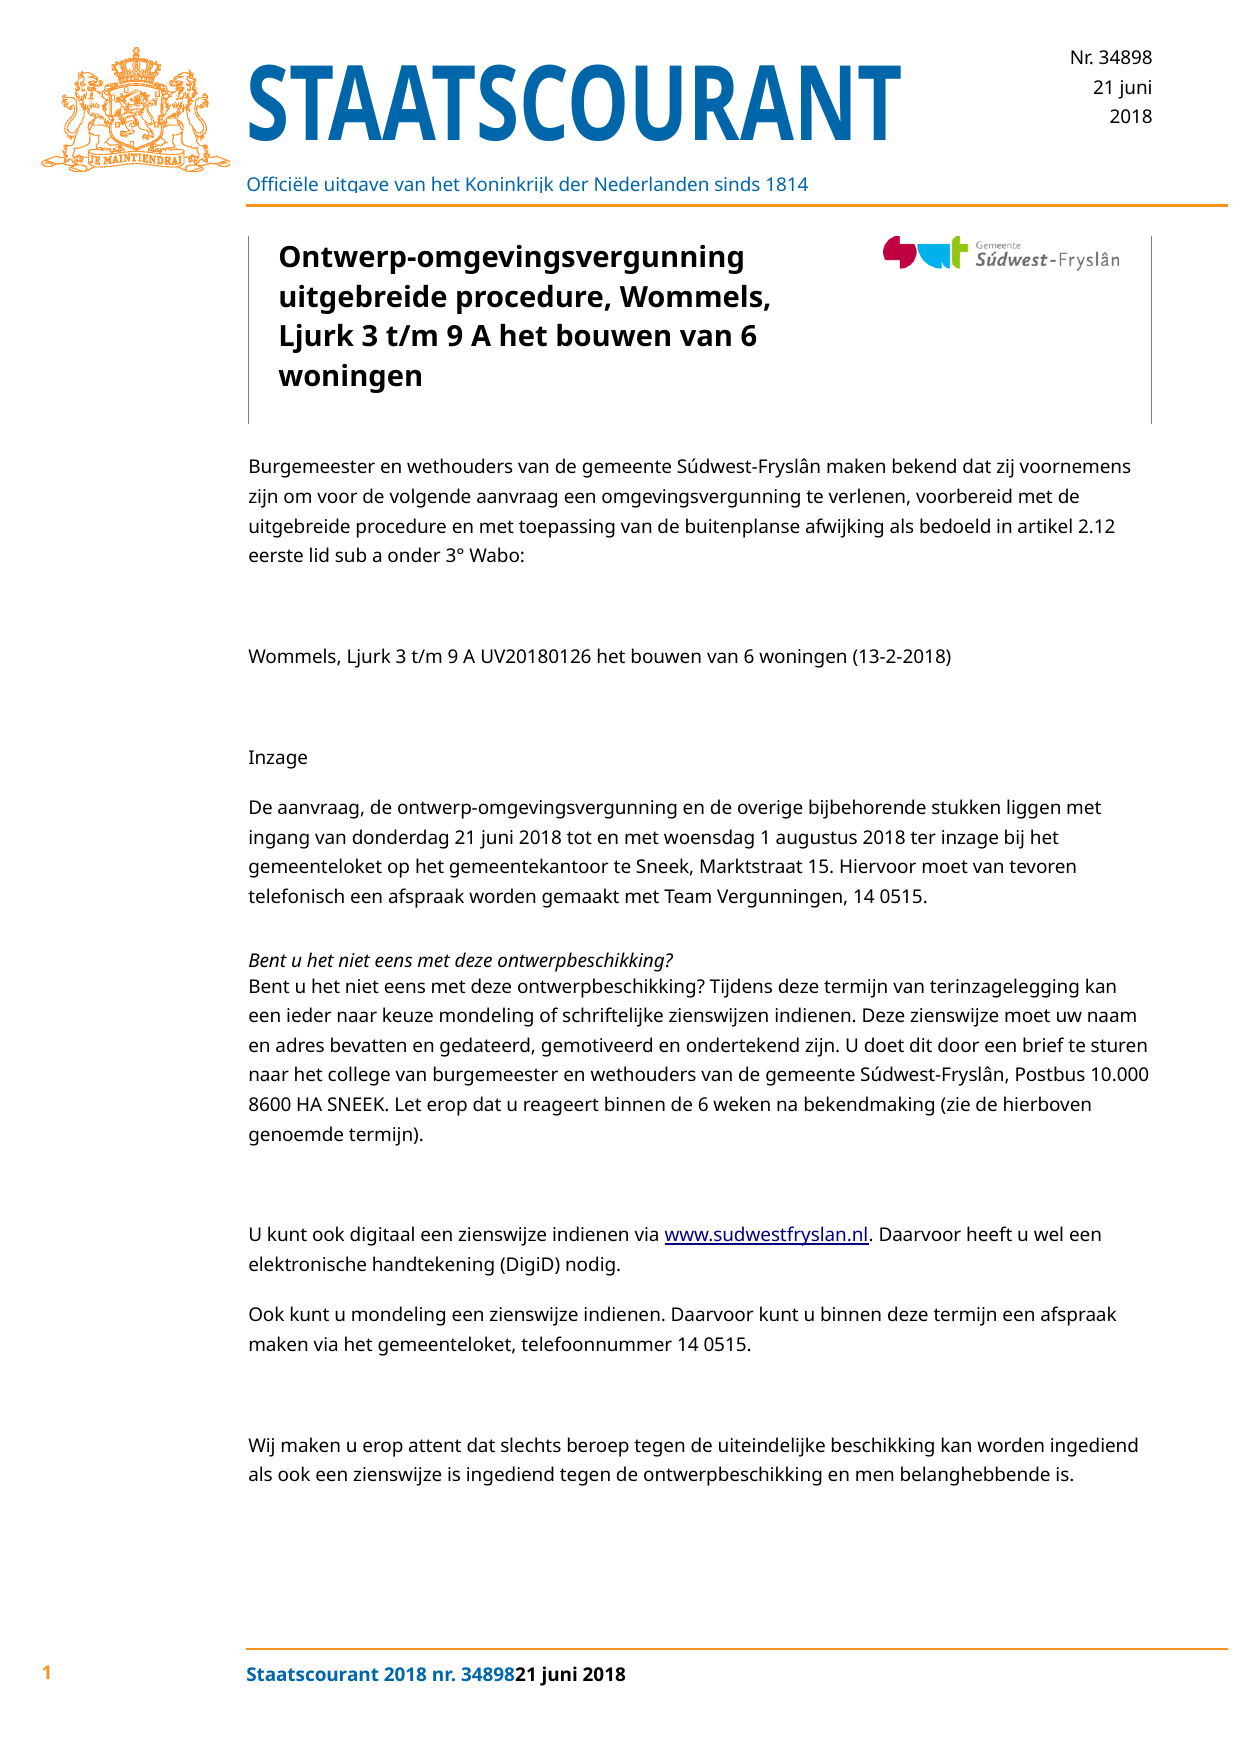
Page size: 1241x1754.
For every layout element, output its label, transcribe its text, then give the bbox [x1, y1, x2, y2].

text Bent u het niet eens met deze ontwerpbeschikking? Tijdens deze termijn van terinzagelegging kan een ieder naar keuze mondeling of schriftelijke zienswijzen indienen. Deze zienswijze moet uw naam en adres bevatten en gedateerd, gemotiveerd en ondertekend zijn. U doet dit door een brief te sturen naar het college van burgemeester en wethouders van de gemeente Súdwest-Fryslân, Postbus 10.000 8600 HA SNEEK. Let erop dat u reageert binnen de 6 weken na bekendmaking (zie de hierboven genoemde termijn). [248, 973, 1152, 1147]
text De aanvraag, de ontwerp-omgevingsvergunning en de overige bijbehorende stukken liggen met ingang van donderdag 21 juni 2018 tot en met woensdag 1 augustus 2018 ter inzage bij het gemeenteloket op het gemeentekantoor te Sneek, Marktstraat 15. Hiervoor moet van tevoren telefonisch een afspraak worden gemaakt met Team Vergunningen, 14 0515. [248, 794, 1152, 909]
text Wommels, Ljurk 3 t/m 9 A UV20180126 het bouwen van 6 woningen (13-2-2018) [248, 643, 1152, 669]
table_header [850, 236, 1151, 424]
text U kunt ook digitaal een zienswijze indienen via www.sudwestfryslan.nl. Daarvoor heeft u wel een elektronische handtekening (DigiD) nodig. [248, 1222, 1152, 1277]
text Wij maken u erop attent dat slechts beroep tegen de uiteindelijke beschikking kan worden ingediend als ook een zienswijze is ingediend tegen de ontwerpbeschikking en men belanghebbende is. [248, 1432, 1152, 1487]
text Inzage [248, 744, 1152, 770]
picture [882, 236, 1119, 272]
text Burgemeester en wethouders van de gemeente Súdwest-Fryslân maken bekend dat zij voornemens zijn om voor de volgende aanvraag een omgevingsvergunning te verlenen, voorbereid met de uitgebreide procedure en met toepassing van de buitenplanse afwijking als bedoeld in artikel 2.12 eerste lid sub a onder 3° Wabo: [248, 454, 1152, 568]
table_header Ontwerp-omgevingsvergunning uitgebreide procedure, Wommels, Ljurk 3 t/m 9 A het bouwen van 6 woningen [249, 236, 850, 424]
text Ook kunt u mondeling een zienswijze indienen. Daarvoor kunt u binnen deze termijn een afspraak maken via het gemeenteloket, telefoonnummer 14 0515. [248, 1302, 1152, 1357]
picture [41, 47, 231, 172]
text Bent u het niet eens met deze ontwerpbeschikking? [248, 947, 1152, 973]
